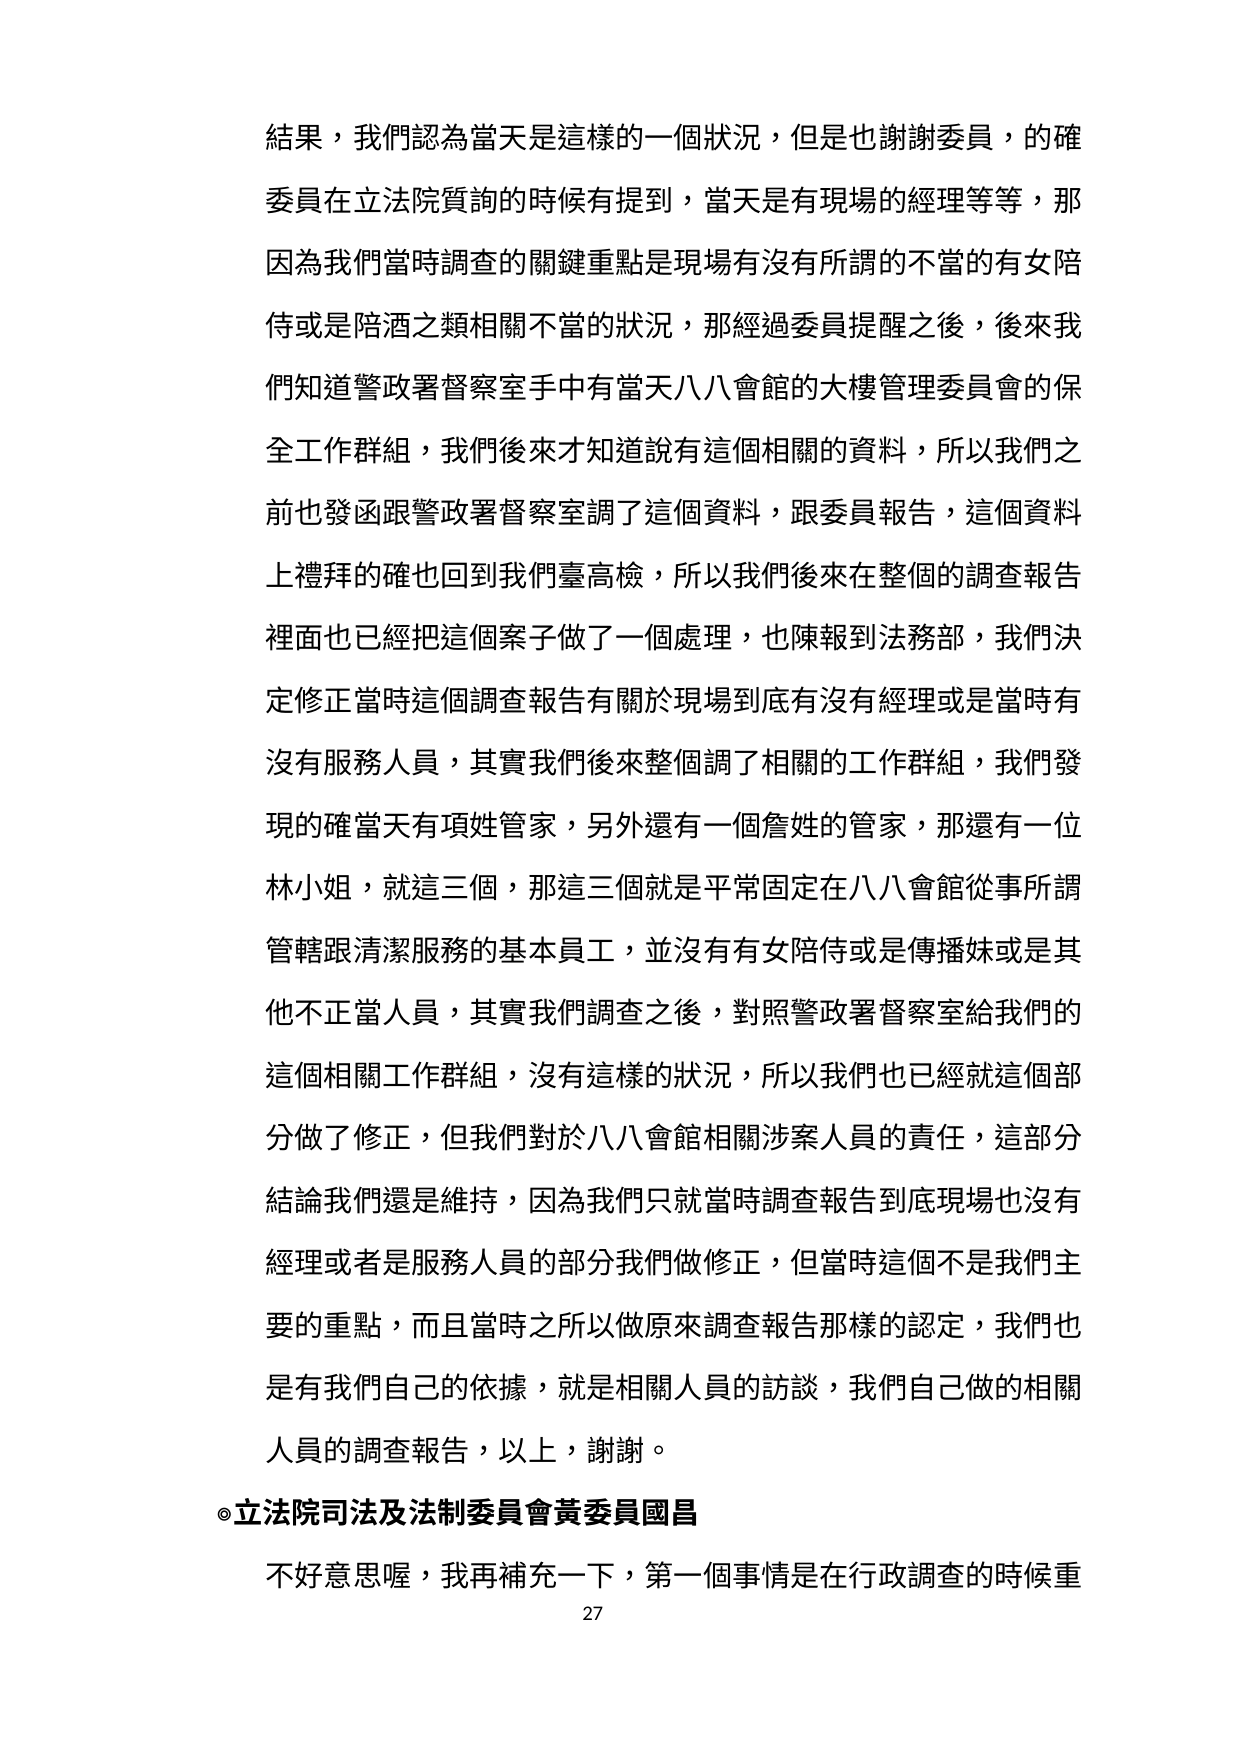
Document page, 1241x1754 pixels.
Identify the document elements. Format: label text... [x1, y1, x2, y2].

text ◎立法院司法及法制委員會黃委員國昌 [215, 1469, 1110, 1532]
text 不好意思喔，我再補充一下，第一個事情是在行政調查的時候重 [265, 1532, 1110, 1594]
text 結果，我們認為當天是這樣的一個狀況，但是也謝謝委員，的確委員在立法院質詢的時候有提到，當天是有現場的經理等等，那因為我們當時調查的關鍵重點是現場有沒有所謂的不當的有女陪侍或是陪酒之類相關不當的狀況，那經過委員提醒之後，後來我們知道警政署督察室手中有當天八八會館的大樓管理委員會的保全工作群組，我們後來才知道說有這個相關的資料，所以我們之前也發函跟警政署督察室調了這個資料，跟委員報告，這個資料上禮拜的確也回到我們臺高檢，所以我們後來在整個的調查報告裡面也已經把這個案子做了一個處理，也陳報到法務部，我們決定修正當時這個調查報告有關於現場到底有沒有經理或是當時有沒有服務人員，其實我們後來整個調了相關的工作群組，我們發現的確當天有項姓管家，另外還有一個詹姓的管家，那還有一位林小姐，就這三個，那這三個就是平常固定在八八會館從事所謂管轄跟清潔服務的基本員工，並沒有有女陪侍或是傳播妹或是其他不正當人員，其實我們調查之後，對照警政署督察室給我們的這個相關工作群組，沒有這樣的狀況，所以我們也已經就這個部分做了修正，但我們對於八八會館相關涉案人員的責任，這部分結論我們還是維持，因為我們只就當時調查報告到底現場也沒有經理或者是服務人員的部分我們做修正，但當時這個不是我們主要的重點，而且當時之所以做原來調查報告那樣的認定，我們也是有我們自己的依據，就是相關人員的訪談，我們自己做的相關人員的調查報告，以上，謝謝。 [265, 94, 1110, 1469]
